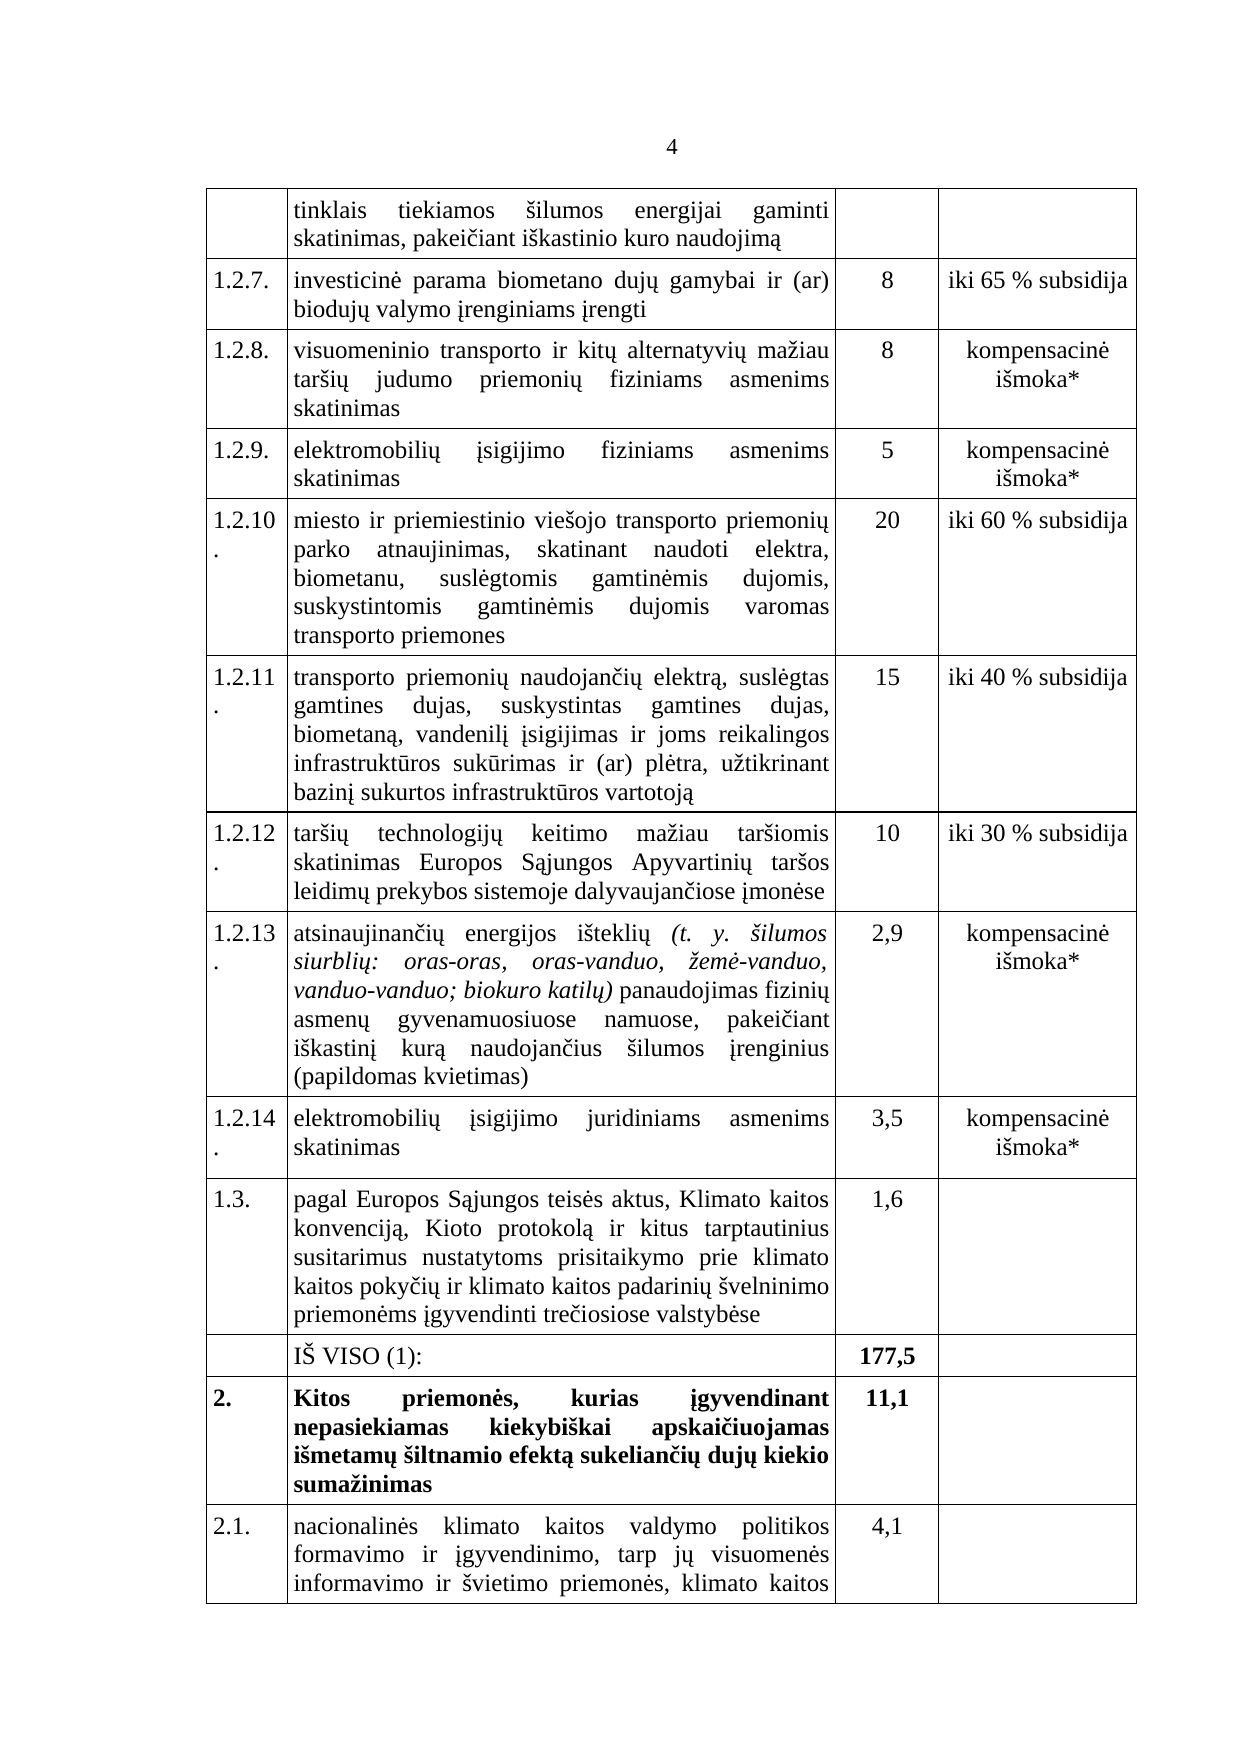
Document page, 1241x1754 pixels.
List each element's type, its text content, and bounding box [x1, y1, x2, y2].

table_cell [939, 1377, 1136, 1504]
table_cell taršių technologijų keitimo mažiau taršiomis skatinimas Europos Sąjungos Apyvartinių taršos leidimų prekybos sistemoje dalyvaujančiose įmonėse [288, 813, 835, 911]
table_cell 1.2.11. [207, 656, 287, 811]
table_cell 1.2.8. [207, 330, 287, 428]
table_cell 15 [836, 656, 938, 811]
table_cell 1.3. [207, 1179, 287, 1334]
table_cell 2.1. [207, 1505, 287, 1603]
table_cell 1.2.7. [207, 259, 287, 328]
table_cell iki 60 % subsidija [939, 499, 1136, 655]
table_cell 1,6 [836, 1179, 938, 1334]
table_cell kompensacinė išmoka* [939, 1097, 1136, 1177]
table_cell 3,5 [836, 1097, 938, 1177]
table_cell [207, 1335, 287, 1376]
table_cell 1.2.10. [207, 499, 287, 655]
table_cell 177,5 [836, 1335, 938, 1376]
table_cell 8 [836, 259, 938, 328]
table_cell iki 65 % subsidija [939, 259, 1136, 328]
table_cell IŠ VISO (1): [288, 1335, 835, 1376]
table_cell kompensacinė išmoka* [939, 429, 1136, 498]
table_cell [836, 189, 938, 258]
table_cell 1.2.13. [207, 912, 287, 1096]
table_cell kompensacinė išmoka* [939, 912, 1136, 1096]
table_cell [939, 1335, 1136, 1376]
table_cell elektromobilių įsigijimo fiziniams asmenims skatinimas [288, 429, 835, 498]
table_cell atsinaujinančių energijos išteklių (t. y. šilumos siurblių: oras-oras, oras-vanduo, žemė-vanduo, vanduo-vanduo; biokuro katilų) panaudojimas fizinių asmenų gyvenamuosiuose namuose, pakeičiant iškastinį kurą naudojančius šilumos įrenginius (papildomas kvietimas) [288, 912, 835, 1096]
table_cell [207, 189, 287, 258]
table_cell 1.2.14. [207, 1097, 287, 1177]
table_cell 20 [836, 499, 938, 655]
table_cell 2. [207, 1377, 287, 1504]
table_cell 8 [836, 330, 938, 428]
table_cell Kitos priemonės, kurias įgyvendinant nepasiekiamas kiekybiškai apskaičiuojamas išmetamų šiltnamio efektą sukeliančių dujų kiekio sumažinimas [288, 1377, 835, 1504]
table_cell 2,9 [836, 912, 938, 1096]
table_cell [939, 1505, 1136, 1603]
table_cell 1.2.9. [207, 429, 287, 498]
table_cell iki 40 % subsidija [939, 656, 1136, 811]
table_cell [939, 1179, 1136, 1334]
table_cell transporto priemonių naudojančių elektrą, suslėgtas gamtines dujas, suskystintas gamtines dujas, biometaną, vandenilį įsigijimas ir joms reikalingos infrastruktūros sukūrimas ir (ar) plėtra, užtikrinant bazinį sukurtos infrastruktūros vartotoją [288, 656, 835, 811]
table_cell kompensacinė išmoka* [939, 330, 1136, 428]
table_cell iki 30 % subsidija [939, 813, 1136, 911]
table_cell tinklais tiekiamos šilumos energijai gaminti skatinimas, pakeičiant iškastinio kuro naudojimą [288, 189, 835, 258]
table_cell miesto ir priemiestinio viešojo transporto priemonių parko atnaujinimas, skatinant naudoti elektra, biometanu, suslėgtomis gamtinėmis dujomis, suskystintomis gamtinėmis dujomis varomas transporto priemones [288, 499, 835, 655]
table_cell visuomeninio transporto ir kitų alternatyvių mažiau taršių judumo priemonių fiziniams asmenims skatinimas [288, 330, 835, 428]
table_cell 4,1 [836, 1505, 938, 1603]
table_cell nacionalinės klimato kaitos valdymo politikos formavimo ir įgyvendinimo, tarp jų visuomenės informavimo ir švietimo priemonės, klimato kaitos [288, 1505, 835, 1603]
table_cell pagal Europos Sąjungos teisės aktus, Klimato kaitos konvenciją, Kioto protokolą ir kitus tarptautinius susitarimus nustatytoms prisitaikymo prie klimato kaitos pokyčių ir klimato kaitos padarinių švelninimo priemonėms įgyvendinti trečiosiose valstybėse [288, 1179, 835, 1334]
table_cell 5 [836, 429, 938, 498]
table_cell elektromobilių įsigijimo juridiniams asmenims skatinimas [288, 1097, 835, 1177]
table_cell 1.2.12. [207, 813, 287, 911]
table_cell 10 [836, 813, 938, 911]
table_cell investicinė parama biometano dujų gamybai ir (ar) biodujų valymo įrenginiams įrengti [288, 259, 835, 328]
table_cell [939, 189, 1136, 258]
table_cell 11,1 [836, 1377, 938, 1504]
